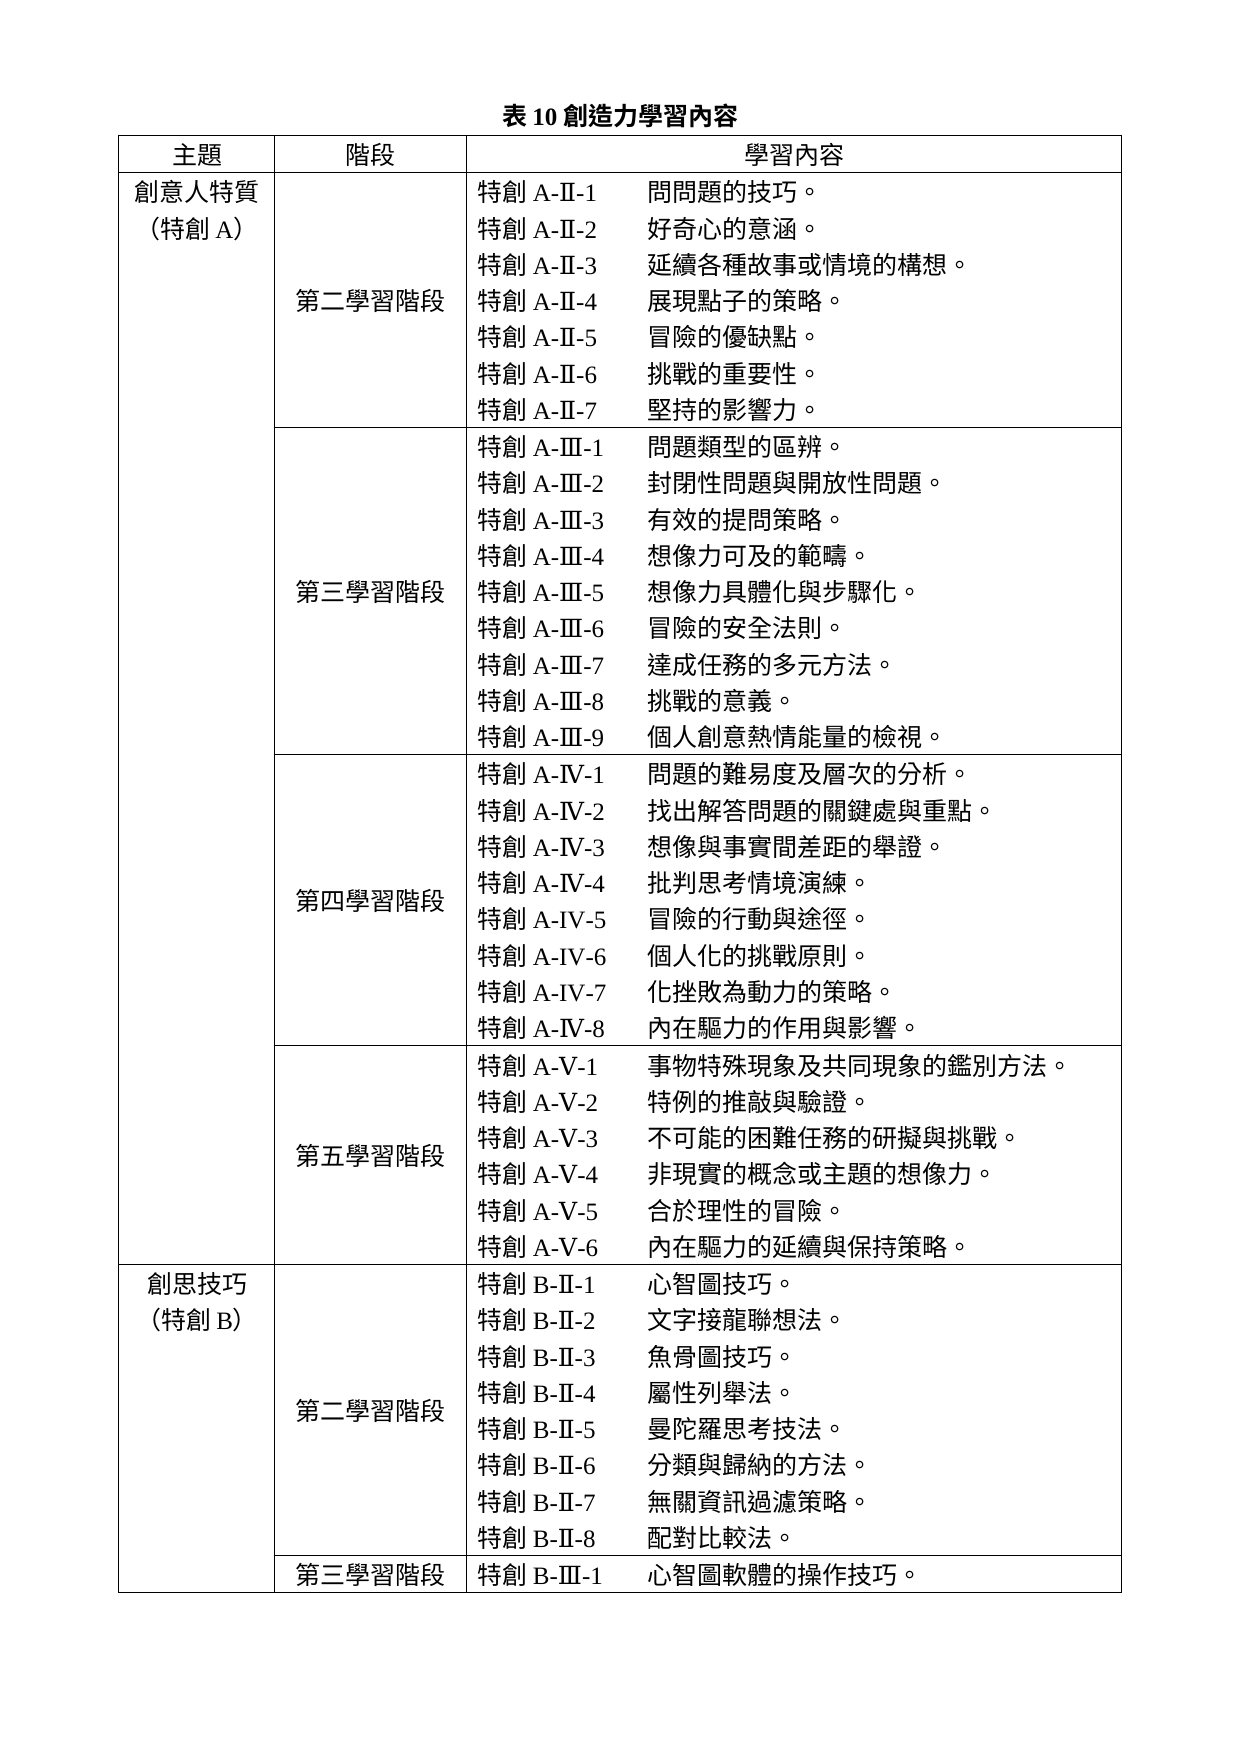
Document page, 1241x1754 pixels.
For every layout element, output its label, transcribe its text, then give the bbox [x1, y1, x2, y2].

table_cell 第三學習階段 [275, 1556, 466, 1592]
table_cell 問問題的技巧。 好奇心的意涵。 延續各種故事或情境的構想。 展現點子的策略。 冒險的優缺點。 挑戰的重要性。 堅持的影響力。 [636, 173, 1121, 427]
table_cell 特創A-Ⅱ-1 特創A-Ⅱ-2 特創A-Ⅱ-3 特創A-Ⅱ-4 特創A-Ⅱ-5 特創A-Ⅱ-6 特創A-Ⅱ-7 [467, 173, 636, 427]
table_cell 事物特殊現象及共同現象的鑑別方法。 特例的推敲與驗證。 不可能的困難任務的研擬與挑戰。 非現實的概念或主題的想像力。 合於理性的冒險。 內在驅力的延續與保持策略。 [636, 1046, 1121, 1263]
table_cell 創思技巧 （特創B） [119, 1265, 274, 1592]
table_cell 問題類型的區辨。 封閉性問題與開放性問題。 有效的提問策略。 想像力可及的範疇。 想像力具體化與步驟化。 冒險的安全法則。 達成任務的多元方法。 挑戰的意義。 個人創意熱情能量的檢視。 [636, 428, 1121, 754]
table_header 階段 [275, 136, 466, 172]
table_cell 特創B-Ⅱ-1 特創B-Ⅱ-2 特創B-Ⅱ-3 特創B-Ⅱ-4 特創B-Ⅱ-5 特創B-Ⅱ-6 特創B-Ⅱ-7 特創B-Ⅱ-8 [467, 1265, 636, 1554]
subtitle 表10 創造力學習內容 [103, 89, 1137, 134]
table_cell 特創A-Ⅲ-1 特創A-Ⅲ-2 特創A-Ⅲ-3 特創A-Ⅲ-4 特創A-Ⅲ-5 特創A-Ⅲ-6 特創A-Ⅲ-7 特創A-Ⅲ-8 特創A-Ⅲ-9 [467, 428, 636, 754]
table_header 主題 [119, 136, 274, 172]
table_cell 心智圖技巧。 文字接龍聯想法。 魚骨圖技巧。 屬性列舉法。 曼陀羅思考技法。 分類與歸納的方法。 無關資訊過濾策略。 配對比較法。 [636, 1265, 1121, 1554]
table_cell 第二學習階段 [275, 173, 466, 427]
table_cell 特創B-Ⅲ-1 [467, 1556, 636, 1592]
table_cell 第五學習階段 [275, 1046, 466, 1263]
table_cell 問題的難易度及層次的分析。 找出解答問題的關鍵處與重點。 想像與事實間差距的舉證。 批判思考情境演練。 冒險的行動與途徑。 個人化的挑戰原則。 化挫敗為動力的策略。 內在驅力的作用與影響。 [636, 755, 1121, 1045]
table_cell 第四學習階段 [275, 755, 466, 1045]
table_cell 心智圖軟體的操作技巧。 [636, 1556, 1121, 1592]
table_cell 特創A-Ⅳ-1 特創A-Ⅳ-2 特創A-Ⅳ-3 特創A-Ⅳ-4 特創A-IV-5 特創A-IV-6 特創A-IV-7 特創A-Ⅳ-8 [467, 755, 636, 1045]
table_cell 第二學習階段 [275, 1265, 466, 1554]
table_cell 第三學習階段 [275, 428, 466, 754]
table_header 學習內容 [467, 136, 1121, 172]
table_cell 特創A-Ⅴ-1 特創A-Ⅴ-2 特創A-Ⅴ-3 特創A-Ⅴ-4 特創A-Ⅴ-5 特創A-Ⅴ-6 [467, 1046, 636, 1263]
table_cell 創意人特質 （特創A） [119, 173, 274, 1263]
